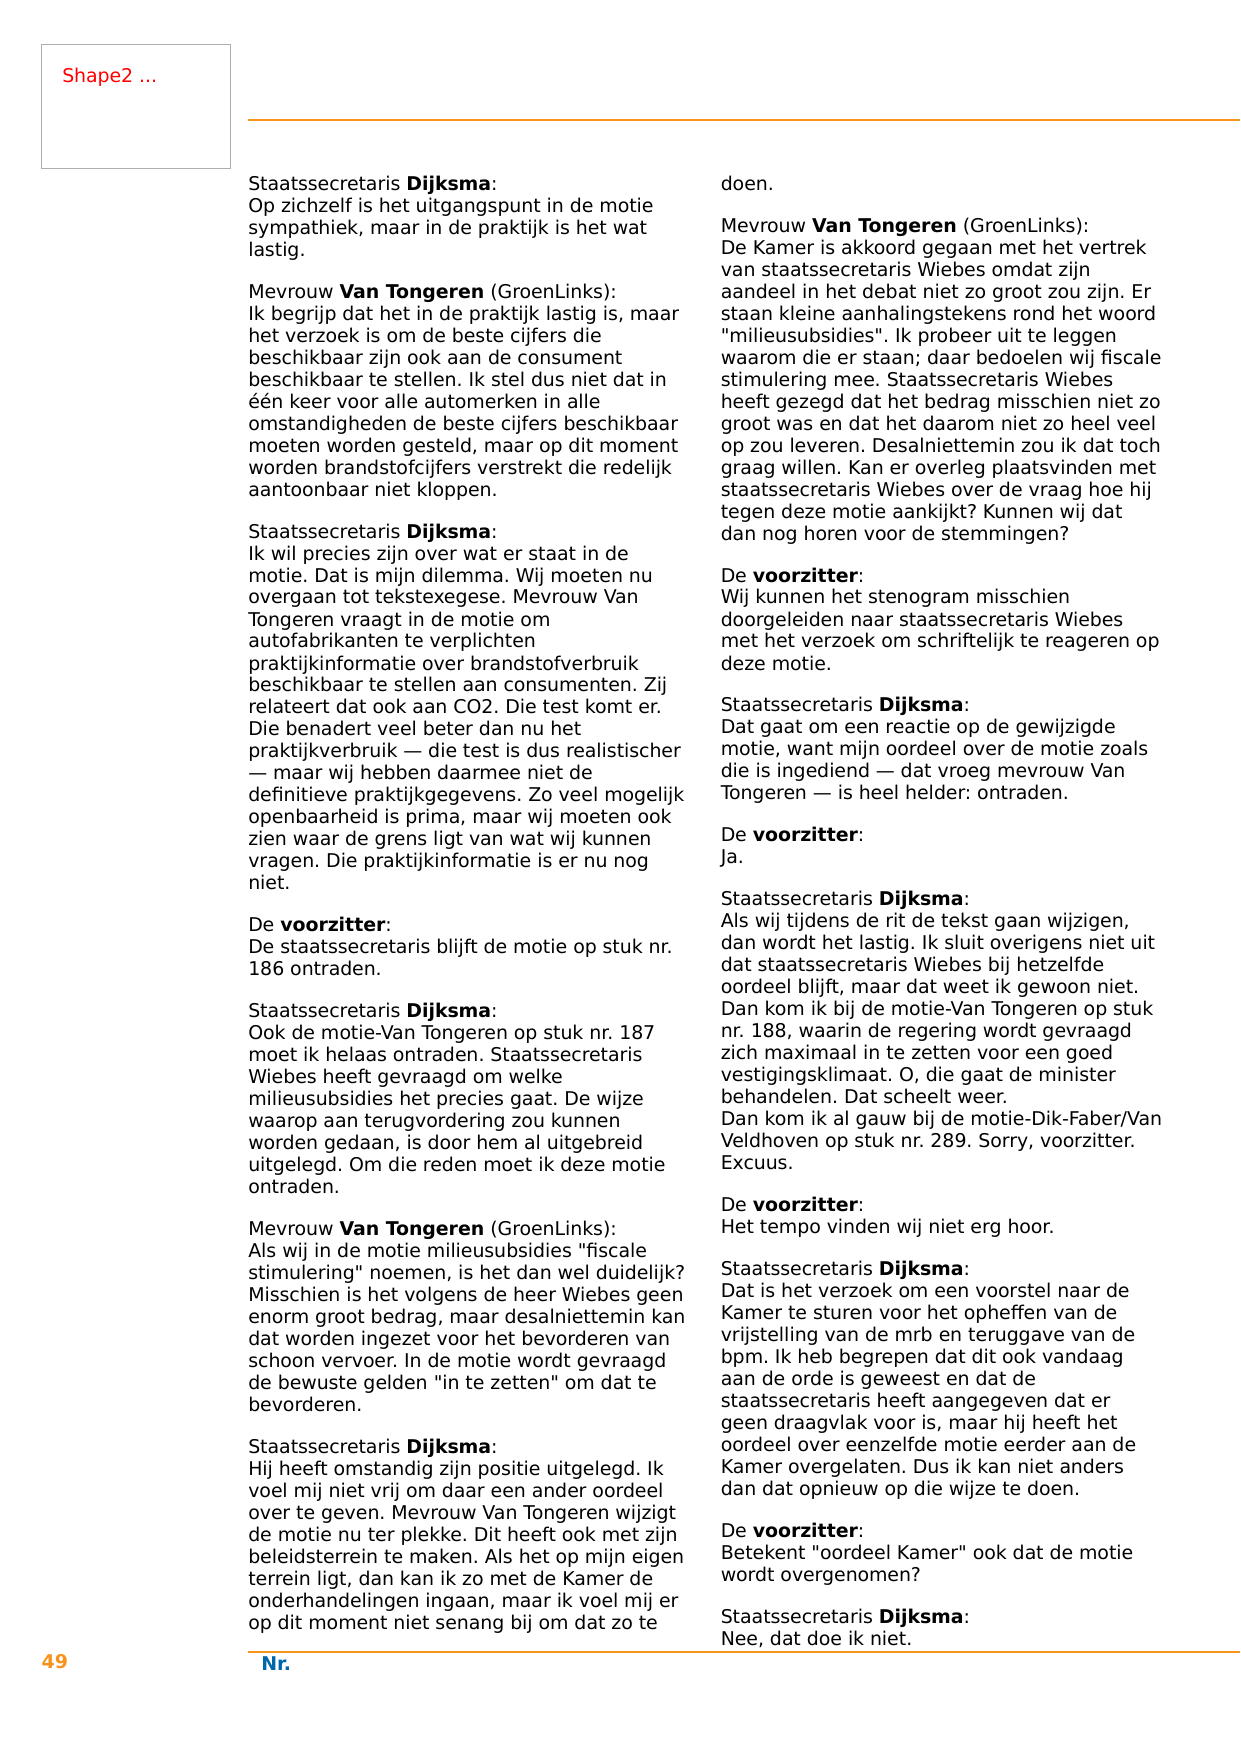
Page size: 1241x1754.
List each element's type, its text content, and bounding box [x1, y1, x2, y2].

text Ook de motie-Van Tongeren op stuk nr. 187 moet ik helaas ontraden. Staatssecretaris Wiebes heeft gevraagd om welke milieusubsidies het precies gaat. De wijze waarop aan terugvordering zou kunnen worden gedaan, is door hem al uitgebreid uitgelegd. Om die reden moet ik deze motie ontraden. [248, 1022, 691, 1198]
text Als wij tijdens de rit de tekst gaan wijzigen, dan wordt het lastig. Ik sluit overigens niet uit dat staatssecretaris Wiebes bij hetzelfde oordeel blijft, maar dat weet ik gewoon niet. [721, 910, 1163, 998]
text Mevrouw Van Tongeren (GroenLinks): [248, 1218, 691, 1240]
text Staatssecretaris Dijksma: [248, 1000, 691, 1022]
text Dan kom ik al gauw bij de motie-Dik-Faber/Van Veldhoven op stuk nr. 289. Sorry, voorzitter. Excuus. [721, 1108, 1163, 1174]
text Als wij in de motie milieusubsidies "fiscale stimulering" noemen, is het dan wel duidelijk? Misschien is het volgens de heer Wiebes geen enorm groot bedrag, maar desalniettemin kan dat worden ingezet voor het bevorderen van schoon vervoer. In de motie wordt gevraagd de bewuste gelden "in te zetten" om dat te bevorderen. [248, 1240, 691, 1416]
text Staatssecretaris Dijksma: [721, 888, 1163, 910]
text De voorzitter: [721, 824, 1163, 846]
text De voorzitter: [721, 564, 1163, 586]
text Staatssecretaris Dijksma: [248, 173, 691, 195]
text Hij heeft omstandig zijn positie uitgelegd. Ik voel mij niet vrij om daar een ander oordeel over te geven. Mevrouw Van Tongeren wijzigt de motie nu ter plekke. Dit heeft ook met zijn beleidsterrein te maken. Als het op mijn eigen terrein ligt, dan kan ik zo met de Kamer de onderhandelingen ingaan, maar ik voel mij er op dit moment niet senang bij om dat zo te [248, 1458, 691, 1633]
text Staatssecretaris Dijksma: [721, 694, 1163, 716]
text Ik wil precies zijn over wat er staat in de motie. Dat is mijn dilemma. Wij moeten nu overgaan tot tekstexegese. Mevrouw Van Tongeren vraagt in de motie om autofabrikanten te verplichten praktijkinformatie over brandstofverbruik beschikbaar te stellen aan consumenten. Zij relateert dat ook aan CO2. Die test komt er. Die benadert veel beter dan nu het praktijkverbruik — die test is dus realistischer — maar wij hebben daarmee niet de definitieve praktijkgegevens. Zo veel mogelijk openbaarheid is prima, maar wij moeten ook zien waar de grens ligt van wat wij kunnen vragen. Die praktijkinformatie is er nu nog niet. [248, 542, 691, 894]
text De voorzitter: [721, 1194, 1163, 1216]
text Betekent "oordeel Kamer" ook dat de motie wordt overgenomen? [721, 1542, 1163, 1586]
text Het tempo vinden wij niet erg hoor. [721, 1216, 1163, 1238]
text De Kamer is akkoord gegaan met het vertrek van staatssecretaris Wiebes omdat zijn aandeel in het debat niet zo groot zou zijn. Er staan kleine aanhalingstekens rond het woord "milieusubsidies". Ik probeer uit te leggen waarom die er staan; daar bedoelen wij fiscale stimulering mee. Staatssecretaris Wiebes heeft gezegd dat het bedrag misschien niet zo groot was en dat het daarom niet zo heel veel op zou leveren. Desalniettemin zou ik dat toch graag willen. Kan er overleg plaatsvinden met staatssecretaris Wiebes over de vraag hoe hij tegen deze motie aankijkt? Kunnen wij dat dan nog horen voor de stemmingen? [721, 237, 1163, 544]
text Ik begrijp dat het in de praktijk lastig is, maar het verzoek is om de beste cijfers die beschikbaar zijn ook aan de consument beschikbaar te stellen. Ik stel dus niet dat in één keer voor alle automerken in alle omstandigheden de beste cijfers beschikbaar moeten worden gesteld, maar op dit moment worden brandstofcijfers verstrekt die redelijk aantoonbaar niet kloppen. [248, 303, 691, 501]
text Mevrouw Van Tongeren (GroenLinks): [248, 281, 691, 303]
text Dat is het verzoek om een voorstel naar de Kamer te sturen voor het opheffen van de vrijstelling van de mrb en teruggave van de bpm. Ik heb begrepen dat dit ook vandaag aan de orde is geweest en dat de staatssecretaris heeft aangegeven dat er geen draagvlak voor is, maar hij heeft het oordeel over eenzelfde motie eerder aan de Kamer overgelaten. Dus ik kan niet anders dan dat opnieuw op die wijze te doen. [721, 1280, 1163, 1500]
text Dat gaat om een reactie op de gewijzigde motie, want mijn oordeel over de motie zoals die is ingediend — dat vroeg mevrouw Van Tongeren — is heel helder: ontraden. [721, 716, 1163, 804]
text Staatssecretaris Dijksma: [248, 521, 691, 542]
text De staatssecretaris blijft de motie op stuk nr. 186 ontraden. [248, 936, 691, 980]
text Dan kom ik bij de motie-Van Tongeren op stuk nr. 188, waarin de regering wordt gevraagd zich maximaal in te zetten voor een goed vestigingsklimaat. O, die gaat de minister behandelen. Dat scheelt weer. [721, 998, 1163, 1108]
text doen. [721, 173, 1163, 195]
text Ja. [721, 846, 1163, 868]
text Op zichzelf is het uitgangspunt in de motie sympathiek, maar in de praktijk is het wat lastig. [248, 195, 691, 261]
text Nee, dat doe ik niet. [721, 1628, 1163, 1649]
text Staatssecretaris Dijksma: [248, 1436, 691, 1458]
text De voorzitter: [248, 914, 691, 936]
text Wij kunnen het stenogram misschien doorgeleiden naar staatssecretaris Wiebes met het verzoek om schriftelijk te reageren op deze motie. [721, 586, 1163, 674]
text De voorzitter: [721, 1520, 1163, 1542]
text Staatssecretaris Dijksma: [721, 1258, 1163, 1280]
text Staatssecretaris Dijksma: [721, 1606, 1163, 1628]
text Mevrouw Van Tongeren (GroenLinks): [721, 215, 1163, 237]
